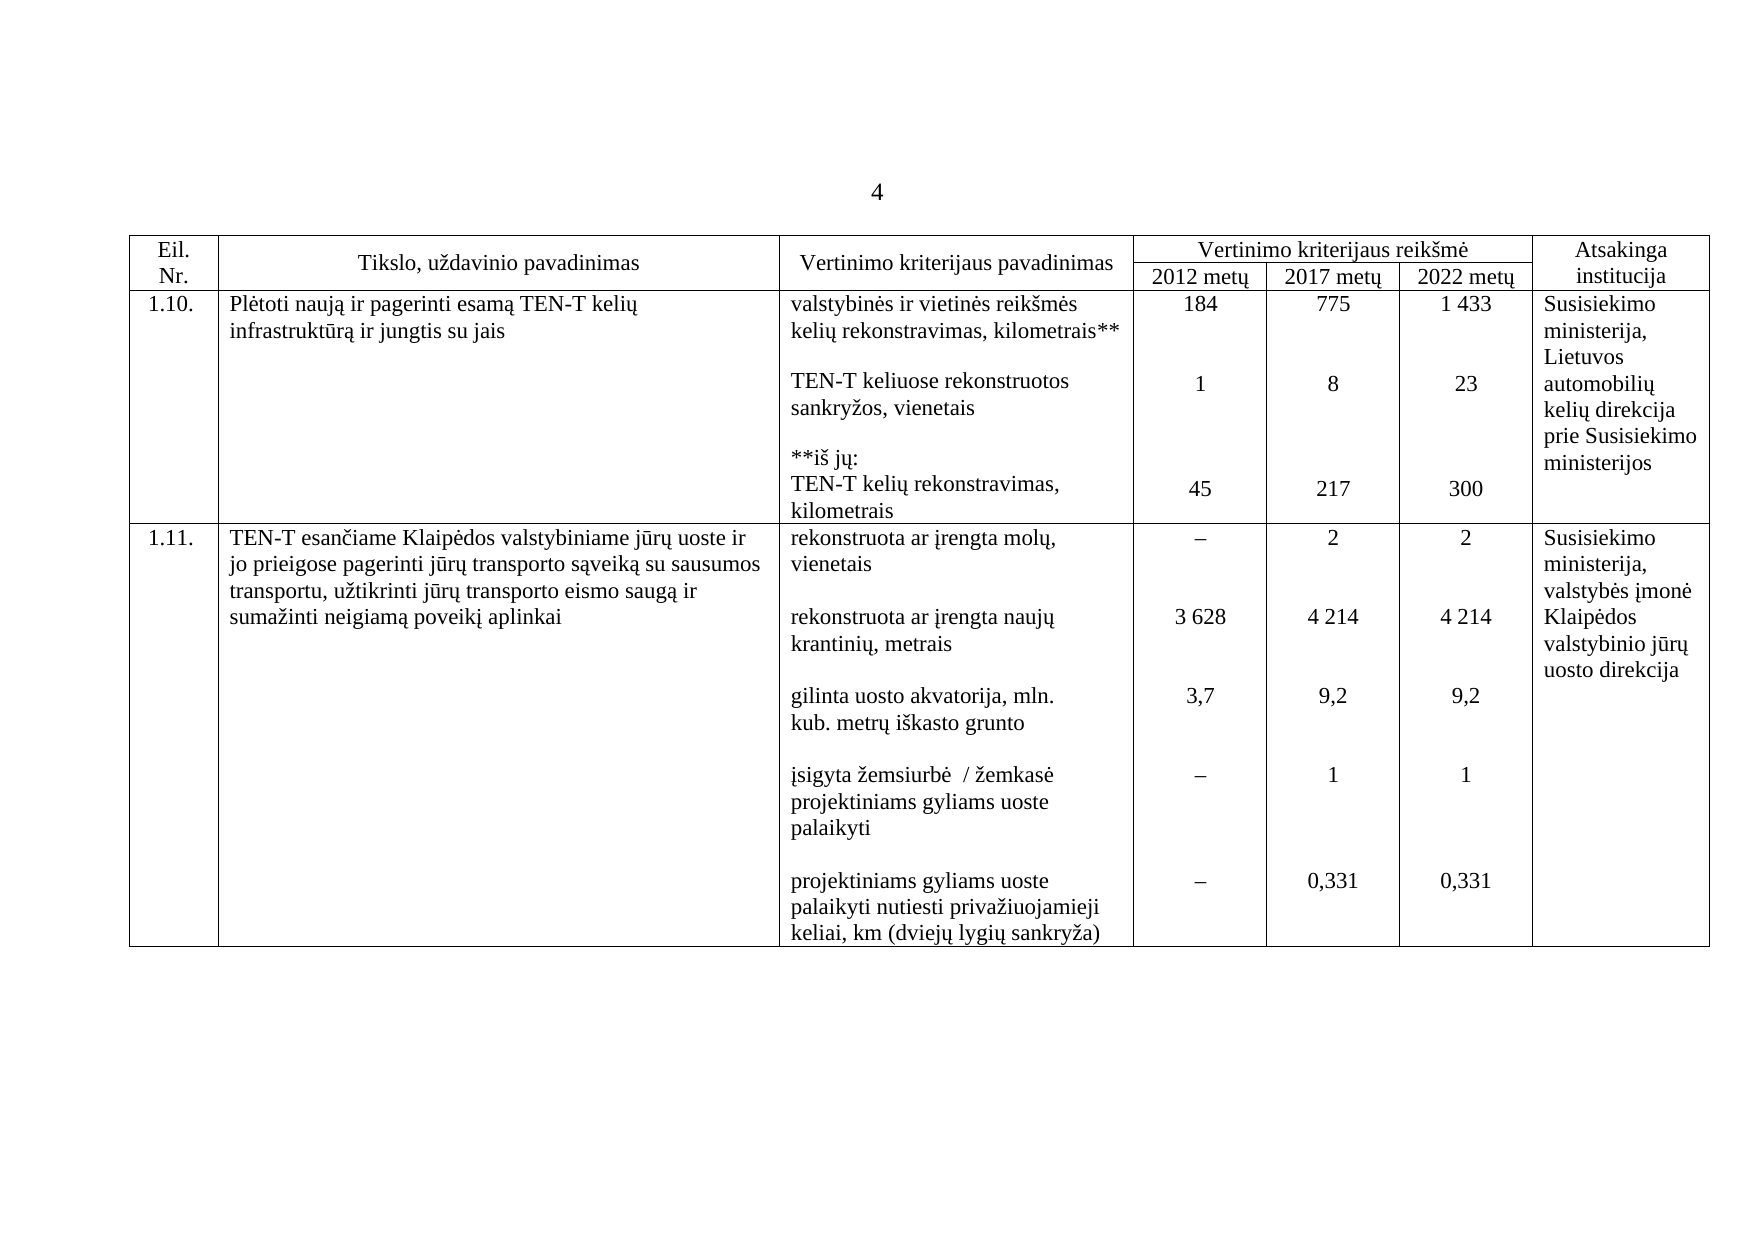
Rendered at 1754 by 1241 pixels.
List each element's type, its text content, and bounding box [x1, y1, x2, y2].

table_header Vertinimo kriterijaus pavadinimas [780, 236, 1133, 289]
table_cell 1.11. [130, 524, 218, 946]
table_cell 184 1 45 [1134, 291, 1266, 523]
table_cell Susisiekimo ministerija, valstybės įmonė Klaipėdos valstybinio jūrų uosto direkcija [1533, 524, 1709, 946]
table_header Tikslo, uždavinio pavadinimas [219, 236, 779, 289]
table_cell 2017 metų [1267, 263, 1399, 289]
table_header Vertinimo kriterijaus reikšmė [1134, 236, 1532, 262]
table_cell 2012 metų [1134, 263, 1266, 289]
table_cell 2 4 214 9,2 1 0,331 [1267, 524, 1399, 946]
table_cell 2 4 214 9,2 1 0,331 [1400, 524, 1532, 946]
table_cell valstybinės ir vietinės reikšmės kelių rekonstravimas, kilometrais** TEN-T keliuose rekonstruotos sankryžos, vienetais **iš jų: TEN-T kelių rekonstravimas, kilometrais [780, 291, 1133, 523]
table_cell 775 8 217 [1267, 291, 1399, 523]
table_header Eil. Nr. [130, 236, 218, 289]
table_cell Susisiekimo ministerija, Lietuvos automobilių kelių direkcija prie Susisiekimo ministerijos [1533, 291, 1709, 523]
table_cell – 3 628 3,7 – – [1134, 524, 1266, 946]
table_cell TEN-T esančiame Klaipėdos valstybiniame jūrų uoste ir jo prieigose pagerinti jūrų transporto sąveiką su sausumos transportu, užtikrinti jūrų transporto eismo saugą ir sumažinti neigiamą poveikį aplinkai [219, 524, 779, 946]
table_cell 1 433 23 300 [1400, 291, 1532, 523]
table_header Atsakinga institucija [1533, 236, 1709, 289]
table_cell 1.10. [130, 291, 218, 523]
table_cell rekonstruota ar įrengta molų, vienetais rekonstruota ar įrengta naujų krantinių, metrais gilinta uosto akvatorija, mln. kub. metrų iškasto grunto įsigyta žemsiurbė / žemkasė projektiniams gyliams uoste palaikyti projektiniams gyliams uoste palaikyti nutiesti privažiuojamieji keliai, km (dviejų lygių sankryža) [780, 524, 1133, 946]
table_cell Plėtoti naują ir pagerinti esamą TEN-T kelių infrastruktūrą ir jungtis su jais [219, 291, 779, 523]
table_cell 2022 metų [1400, 263, 1532, 289]
